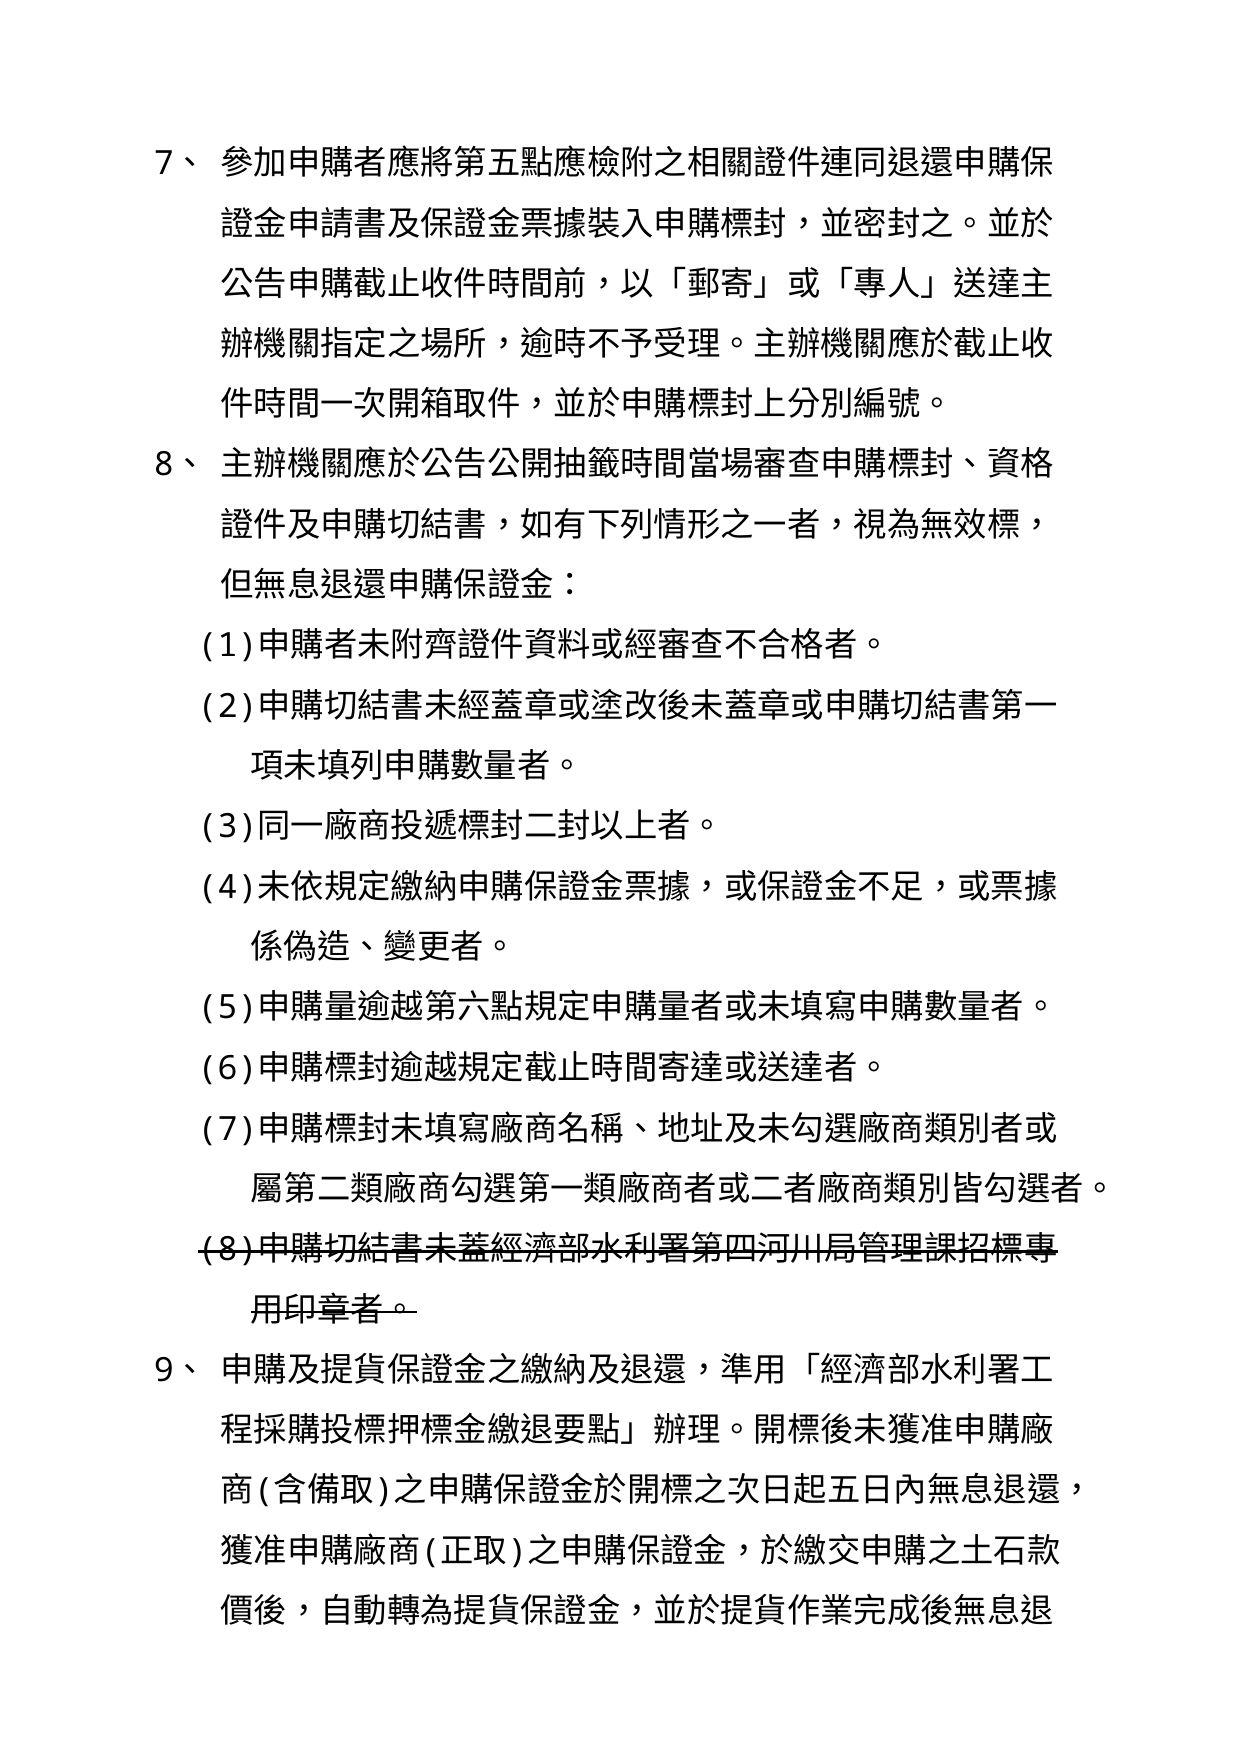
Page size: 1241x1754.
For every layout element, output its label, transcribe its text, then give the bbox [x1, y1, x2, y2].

list 參加申購者應將第五點應檢附之相關證件連同退還申購保證金申請書及保證金票據裝入申購標封，並密封之。並於公告申購截止收件時間前，以「郵寄」或「專人」送達主辦機關指定之場所，逾時不予受理。主辦機關應於截止收件時間一次開箱取件，並於申購標封上分別編號。 [153, 136, 1087, 425]
list 申購標封未填寫廠商名稱、地址及未勾選廠商類別者或屬第二類廠商勾選第一類廠商者或二者廠商類別皆勾選者。 [197, 1101, 1087, 1210]
list 申購及提貨保證金之繳納及退還，準用「經濟部水利署工程採購投標押標金繳退要點」辦理。開標後未獲准申購廠商(含備取)之申購保證金於開標之次日起五日內無息退還，獲准申購廠商(正取)之申購保證金，於繳交申購之土石款價後，自動轉為提貨保證金，並於提貨作業完成後無息退還。 [153, 1342, 1087, 1632]
list 申購量逾越第六點規定申購量者或未填寫申購數量者。 [197, 980, 1087, 1029]
list 主辦機關應於公告公開抽籤時間當場審查申購標封、資格證件及申購切結書，如有下列情形之一者，視為無效標，但無息退還申購保證金： [153, 437, 1087, 606]
list 申購標封逾越規定截止時間寄達或送達者。 [197, 1041, 1087, 1089]
list 申購切結書未經蓋章或塗改後未蓋章或申購切結書第一項未填列申購數量者。 [197, 678, 1087, 787]
list 申購切結書未蓋經濟部水利署第四河川局管理課招標專用印章者。 [197, 1222, 1087, 1331]
list 申購者未附齊證件資料或經審查不合格者。 [197, 618, 1087, 666]
list 未依規定繳納申購保證金票據，或保證金不足，或票據係偽造、變更者。 [197, 859, 1087, 968]
list 同一廠商投遞標封二封以上者。 [197, 799, 1087, 847]
